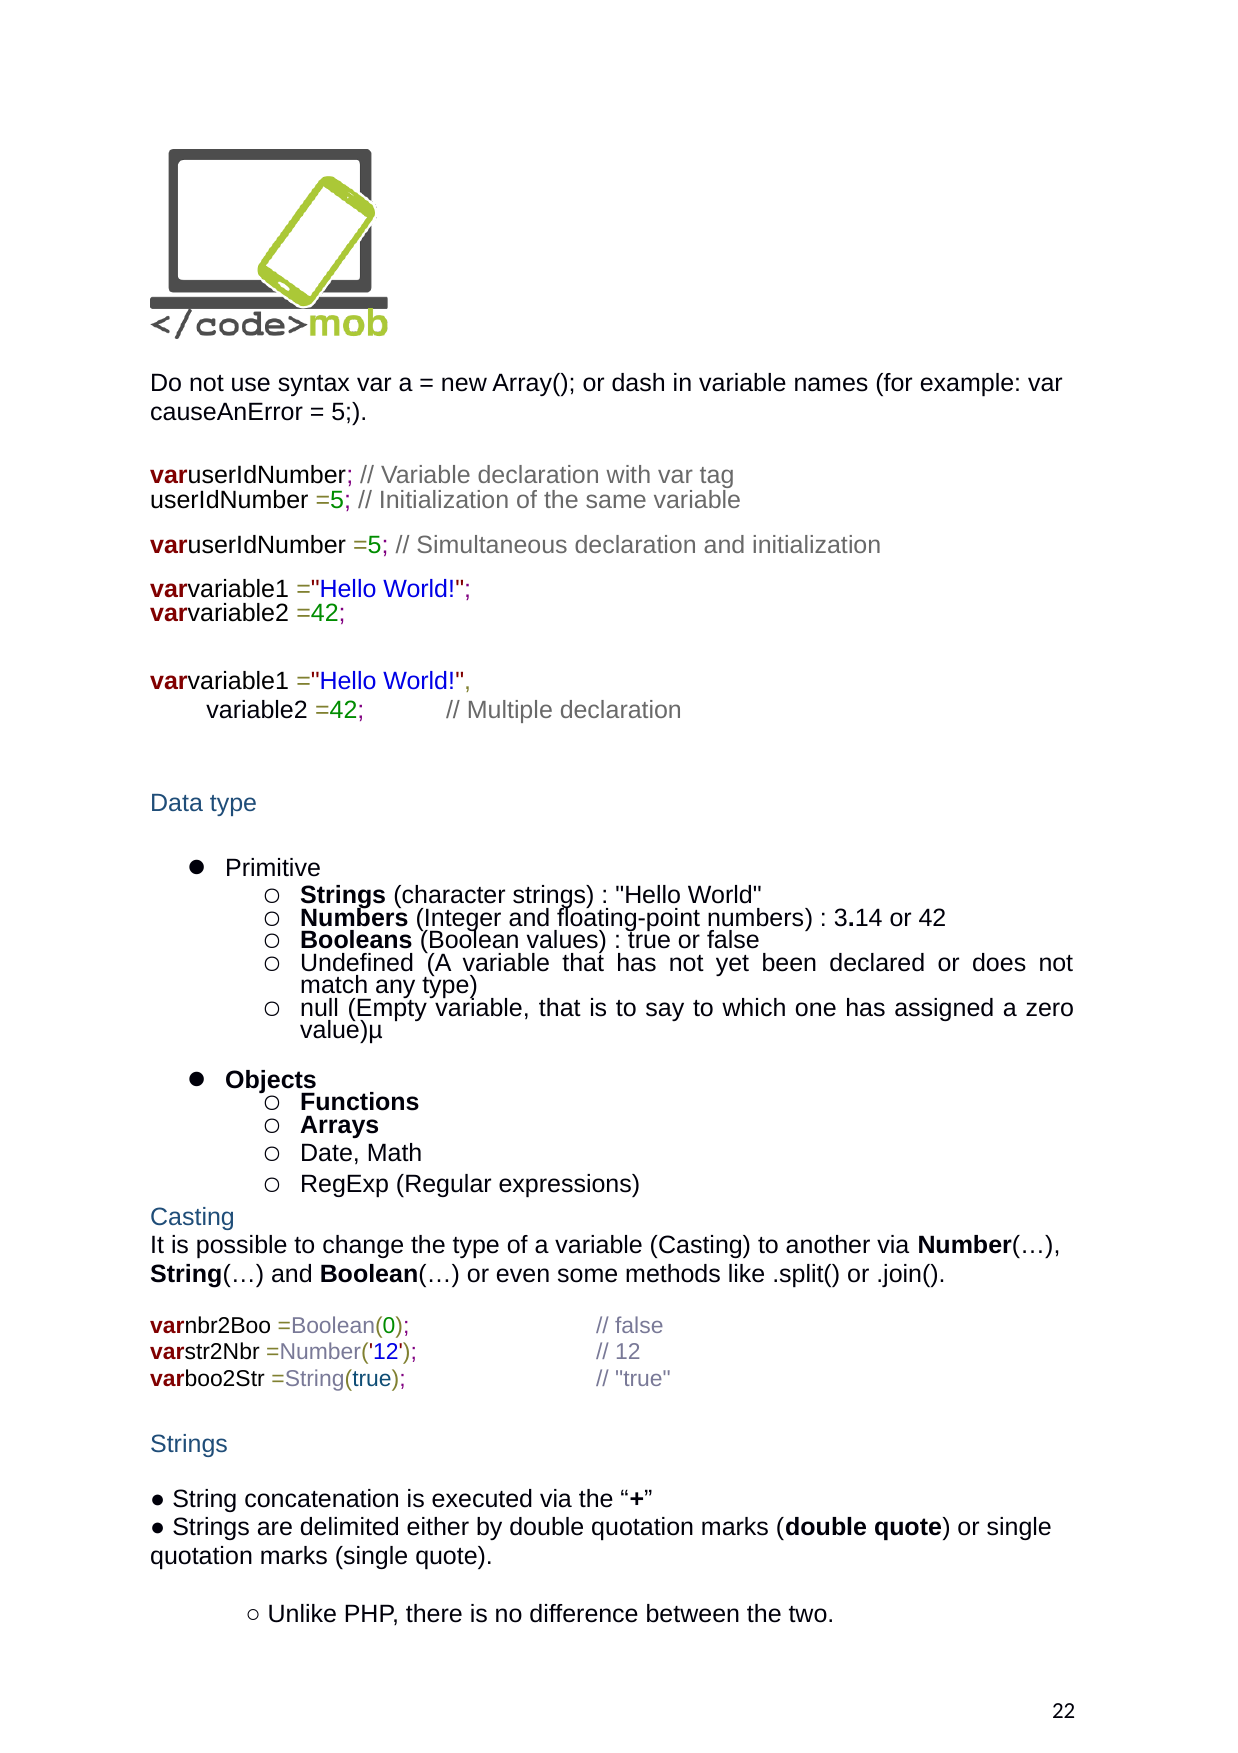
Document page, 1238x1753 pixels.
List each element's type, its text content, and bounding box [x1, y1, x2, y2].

list RegExp (Regular expressions) [262, 1168, 1075, 1197]
text userIdNumber ​=​​5​;​ ​// Initialization of the same variable [150, 489, 1075, 513]
list Booleans ​(Boolean values) : true or false [601, 931, 1075, 953]
list null (Empty variable, that is to say to which one has assigned a zero value)µ [262, 998, 1075, 1043]
picture [150, 149, 388, 339]
list Undefined (A variable that has not yet been declared or does not match any type) [262, 953, 1075, 998]
list Numbers ​(Integer and floating-point numbers) : 3​.14 or 42 [419, 908, 809, 931]
list Date, Math [262, 1138, 1075, 1167]
text ○ Unlike PHP, there is no difference between the two. [150, 1599, 1075, 1627]
text ● Strings are delimited either by double quotation marks (double quote) or single quotation marks (single quote). [150, 1512, 1075, 1570]
text var​str2Nbr ​=​​Number​(​'​12​'​)​; // 12 [150, 1338, 1075, 1364]
subtitle Casting [150, 1202, 1075, 1230]
text variable2 ​=​​42​; // Multiple declaration [206, 695, 1075, 723]
text ● String concatenation is executed via the “+” [150, 1484, 1075, 1512]
list Booleans ​(Boolean values) : true or false [262, 931, 424, 953]
text var​variable2 ​=​​42​; [150, 602, 583, 627]
text var​variable1 ​=​​"​Hello World!​"​; [150, 577, 583, 602]
list Strings ​(character strings) : "Hello World" [262, 886, 398, 908]
text var​userIdNumber ​=​​5​; ​// Simultaneous declaration and initialization [150, 530, 1075, 559]
list Booleans ​(Boolean values) : true or false [423, 931, 603, 953]
text Do not use syntax var a = new Array(); or dash in variable names (for example: var causeAnError = 5;). [150, 368, 1075, 426]
subtitle Data type [150, 787, 1075, 816]
text var​nbr2Boo ​=​​Boolean​(​0​)​; // false [150, 1312, 1075, 1338]
text It is possible to change the type of a variable (Casting) to another via Number(…), String(…) and Boolean(…) or even some methods like .split() or .join(). [150, 1230, 1075, 1288]
list Numbers ​(Integer and floating-point numbers) : 3​.14 or 42 [807, 908, 1075, 931]
list Numbers ​(Integer and floating-point numbers) : 3​.14 or 42 [262, 908, 421, 931]
text var​userIdNumber​;​ ​// Variable declaration with var tag [150, 464, 1075, 489]
list Strings ​(character strings) : "Hello World" [589, 886, 1075, 908]
list Arrays ​ [262, 1115, 1075, 1138]
list Primitive [187, 852, 1075, 881]
subtitle Strings [150, 1428, 1075, 1457]
list Strings ​(character strings) : "Hello World" [397, 886, 591, 908]
text var​variable1 ​=​​"​Hello World!​"​, [150, 666, 1075, 695]
list Functions​ [262, 1093, 1075, 1115]
list Objects ​ [187, 1070, 1075, 1093]
text var​boo2Str ​=​​String​(​true​)​; // "true" [150, 1364, 1075, 1391]
